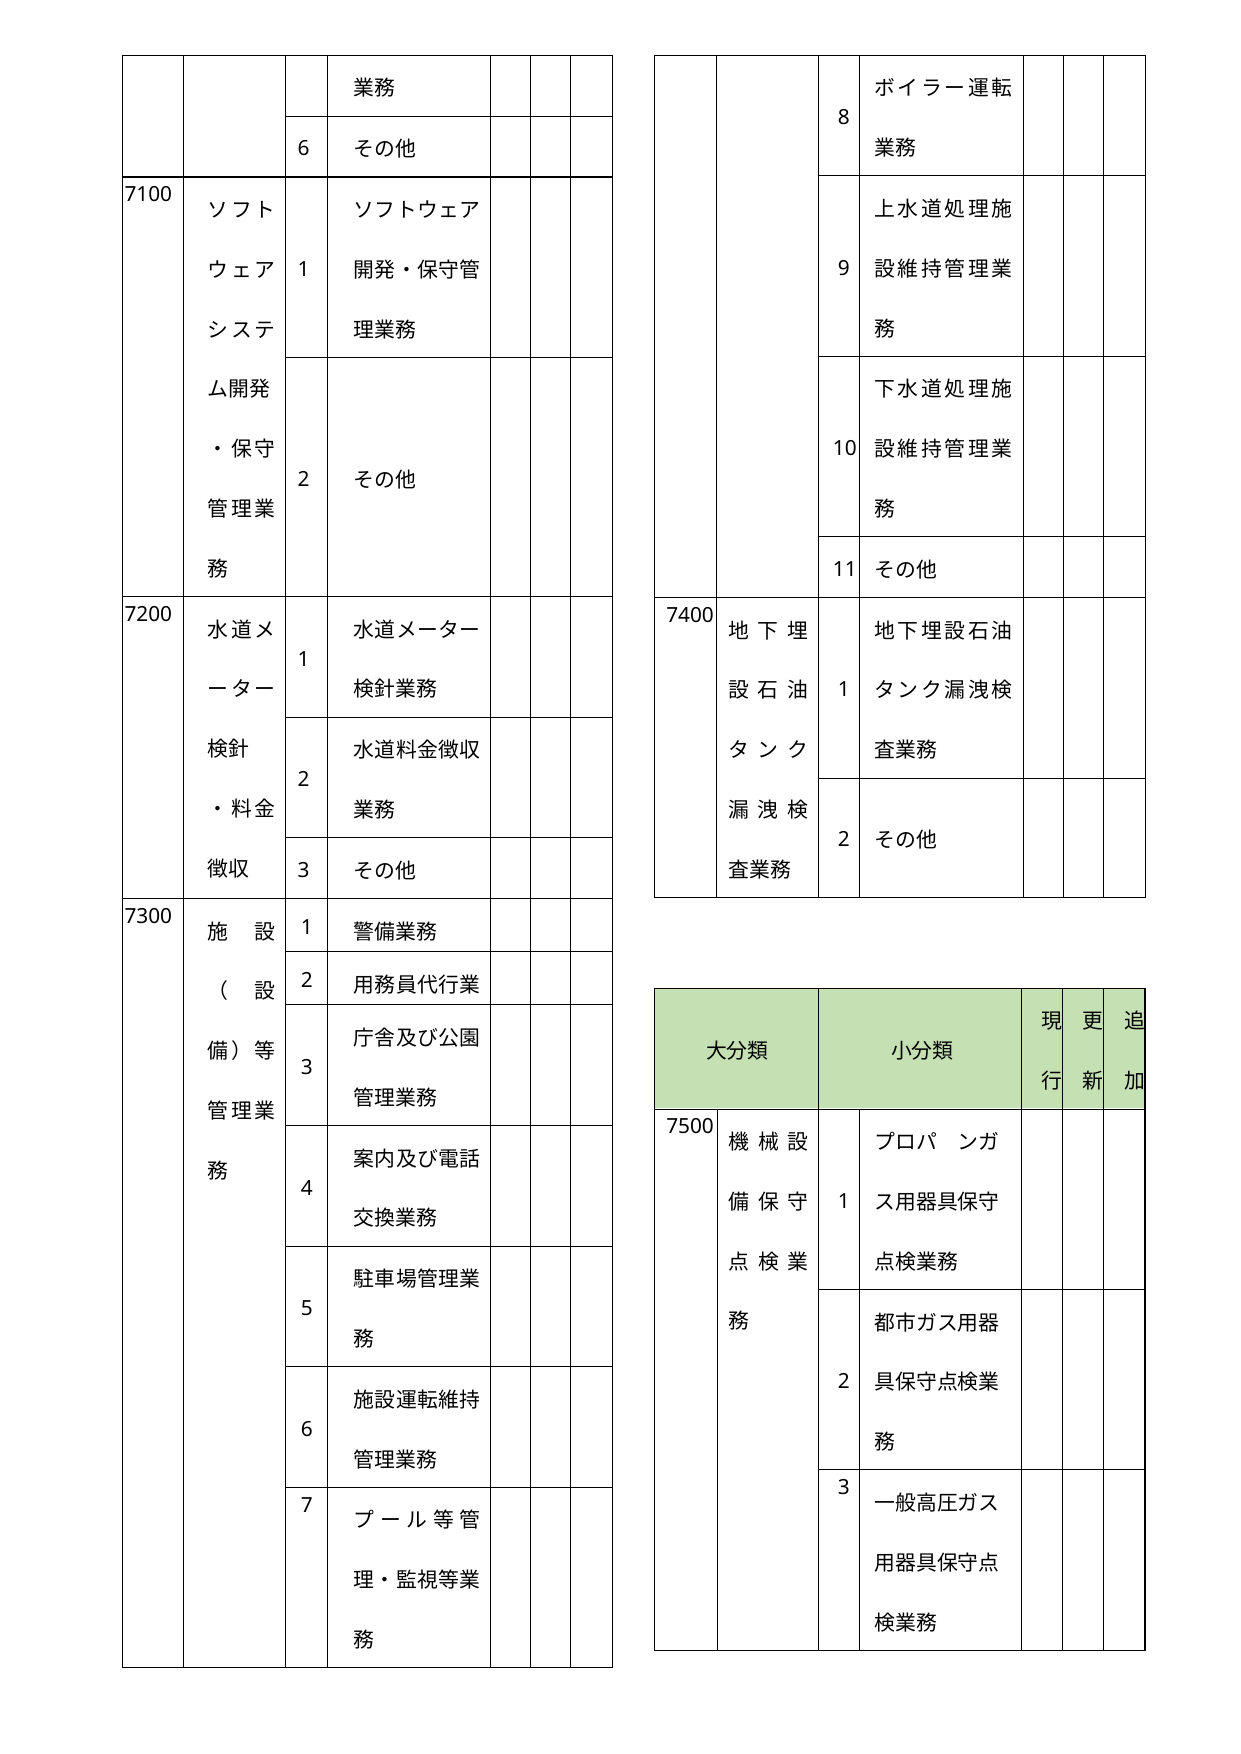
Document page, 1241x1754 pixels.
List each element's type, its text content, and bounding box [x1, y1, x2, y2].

table_cell [1064, 176, 1103, 356]
table_cell [1104, 1470, 1144, 1650]
table_cell [184, 56, 285, 176]
table_cell 7 [286, 1488, 327, 1667]
table_cell [571, 718, 612, 837]
table_cell 5 [286, 1247, 327, 1366]
table_header 追 加 [1104, 989, 1144, 1108]
table_cell 2 [819, 1290, 859, 1469]
table_cell [491, 1005, 530, 1125]
table_cell 1 [286, 899, 327, 951]
table_cell 7200 [123, 597, 183, 898]
table_cell 1 [819, 598, 859, 777]
table_cell ソフトウェアシステム開発 ・保守管理業務 [184, 178, 285, 596]
table_cell [531, 1126, 570, 1246]
table_cell 10 [819, 357, 859, 536]
table_cell [491, 56, 530, 116]
table_cell 地下埋設石油タンク漏洩検査業務 [717, 598, 818, 897]
table_cell [491, 178, 530, 357]
table_cell 7100 [123, 178, 183, 596]
table_cell [531, 718, 570, 837]
table_cell [531, 952, 570, 1004]
table_cell [1104, 1110, 1144, 1289]
table_cell 8 [819, 56, 859, 175]
table_cell 一般高圧ガス用器具保守点検業務 [860, 1470, 1021, 1650]
table_cell [531, 358, 570, 596]
table_cell [1064, 56, 1103, 175]
table_cell [1104, 357, 1145, 536]
table_header 現 行 [1022, 989, 1062, 1108]
table_cell [1024, 537, 1063, 597]
table_cell 4 [286, 1126, 327, 1246]
table_header 更 新 [1063, 989, 1103, 1108]
table_cell [1104, 598, 1145, 777]
table_cell [571, 1005, 612, 1125]
table_cell 都市ガス用器具保守点検業務 [860, 1290, 1021, 1469]
table_cell [1024, 56, 1063, 175]
table_cell [491, 117, 530, 176]
table_cell [1104, 537, 1145, 597]
table_cell 6 [286, 1367, 327, 1487]
table_cell 1 [819, 1110, 859, 1289]
table_cell 地下埋設石油タンク漏洩検査業務 [860, 598, 1023, 777]
table_cell 用務員代行業務 [328, 952, 490, 1004]
table_cell [1024, 176, 1063, 356]
table_cell 3 [286, 838, 327, 898]
table_cell [571, 899, 612, 951]
table_cell [717, 56, 818, 597]
table_cell [571, 1126, 612, 1246]
table_cell 駐車場管理業務 [328, 1247, 490, 1366]
table_cell [1064, 357, 1103, 536]
table_cell [491, 597, 530, 717]
table_cell [1104, 1290, 1144, 1469]
table_cell [571, 358, 612, 596]
table_cell 水道メーター検針業務 [328, 597, 490, 717]
table_cell [531, 597, 570, 717]
table_cell 2 [286, 718, 327, 837]
table_cell 7300 [123, 899, 183, 1667]
table_cell [571, 952, 612, 1004]
table_cell [1024, 357, 1063, 536]
table_header 大分類 [655, 989, 818, 1108]
table_cell 7400 [655, 598, 716, 897]
table_cell [1064, 779, 1103, 897]
table_cell 上水道処理施設維持管理業務 [860, 176, 1023, 356]
table_cell 施設運転維持管理業務 [328, 1367, 490, 1487]
table_cell プロパンガス用器具保守点検業務 [860, 1110, 1021, 1289]
table_cell [1064, 537, 1103, 597]
table_cell [491, 952, 530, 1004]
table_cell [531, 117, 570, 176]
table_cell その他 [328, 838, 490, 898]
table_cell [1024, 598, 1063, 777]
table_cell ボイラー運転業務 [860, 56, 1023, 175]
table_cell [571, 597, 612, 717]
table_cell [531, 838, 570, 898]
table_cell [531, 56, 570, 116]
table_cell [531, 1488, 570, 1667]
table_cell 1 [286, 597, 327, 717]
table_cell その他 [328, 117, 490, 176]
table_cell [531, 1247, 570, 1366]
table_cell 1 [286, 178, 327, 357]
table_cell [531, 899, 570, 951]
table_cell 2 [286, 952, 327, 1004]
table_cell 水道メーター検針 ・料金徴収 [184, 597, 285, 898]
table_cell [1022, 1290, 1062, 1469]
table_cell [1063, 1290, 1103, 1469]
table_cell 2 [819, 779, 859, 897]
table_cell 3 [819, 1470, 859, 1650]
table_cell プール等管理・監視等業務 [328, 1488, 490, 1667]
table_cell [491, 358, 530, 596]
table_cell [531, 1005, 570, 1125]
table_cell 6 [286, 117, 327, 176]
table_cell ソフトウェア開発・保守管理業務 [328, 178, 490, 357]
table_cell [571, 117, 612, 176]
table_cell [1063, 1470, 1103, 1650]
table_cell 案内及び電話交換業務 [328, 1126, 490, 1246]
table_cell 7500 [655, 1110, 717, 1650]
table_cell [1064, 598, 1103, 777]
table_cell [531, 1367, 570, 1487]
table_cell [531, 178, 570, 357]
table_cell [1104, 176, 1145, 356]
table_cell 警備業務 [328, 899, 490, 951]
table_cell [1022, 1470, 1062, 1650]
table_cell [491, 899, 530, 951]
table_cell その他 [860, 537, 1023, 597]
table_cell その他 [860, 779, 1023, 897]
table_cell [491, 718, 530, 837]
table_cell [571, 178, 612, 357]
table_cell [571, 1367, 612, 1487]
table_cell 下水道処理施設維持管理業務 [860, 357, 1023, 536]
table_cell [491, 1367, 530, 1487]
table_cell [123, 56, 183, 176]
table_header 小分類 [819, 989, 1021, 1108]
table_cell 水道料金徴収業務 [328, 718, 490, 837]
table_cell 庁舎及び公園管理業務 [328, 1005, 490, 1125]
table_cell [1104, 779, 1145, 897]
table_cell [1022, 1110, 1062, 1289]
table_cell [655, 56, 716, 597]
table_cell [491, 838, 530, 898]
table_cell [286, 56, 327, 116]
table_cell 機械設備保守点検業務 [718, 1110, 818, 1650]
table_cell [1024, 779, 1063, 897]
table_cell 3 [286, 1005, 327, 1125]
table_cell [491, 1488, 530, 1667]
table_cell 2 [286, 358, 327, 596]
table_cell [571, 1488, 612, 1667]
table_cell [571, 56, 612, 116]
table_cell [1063, 1110, 1103, 1289]
table_cell [571, 1247, 612, 1366]
table_cell 業務 [328, 56, 490, 116]
table_cell [1104, 56, 1145, 175]
table_cell その他 [328, 358, 490, 596]
table_cell [491, 1247, 530, 1366]
table_cell 11 [819, 537, 859, 597]
table_cell 施設（設備）等管理業務 [184, 899, 285, 1667]
table_cell [571, 838, 612, 898]
table_cell [491, 1126, 530, 1246]
table_cell 9 [819, 176, 859, 356]
